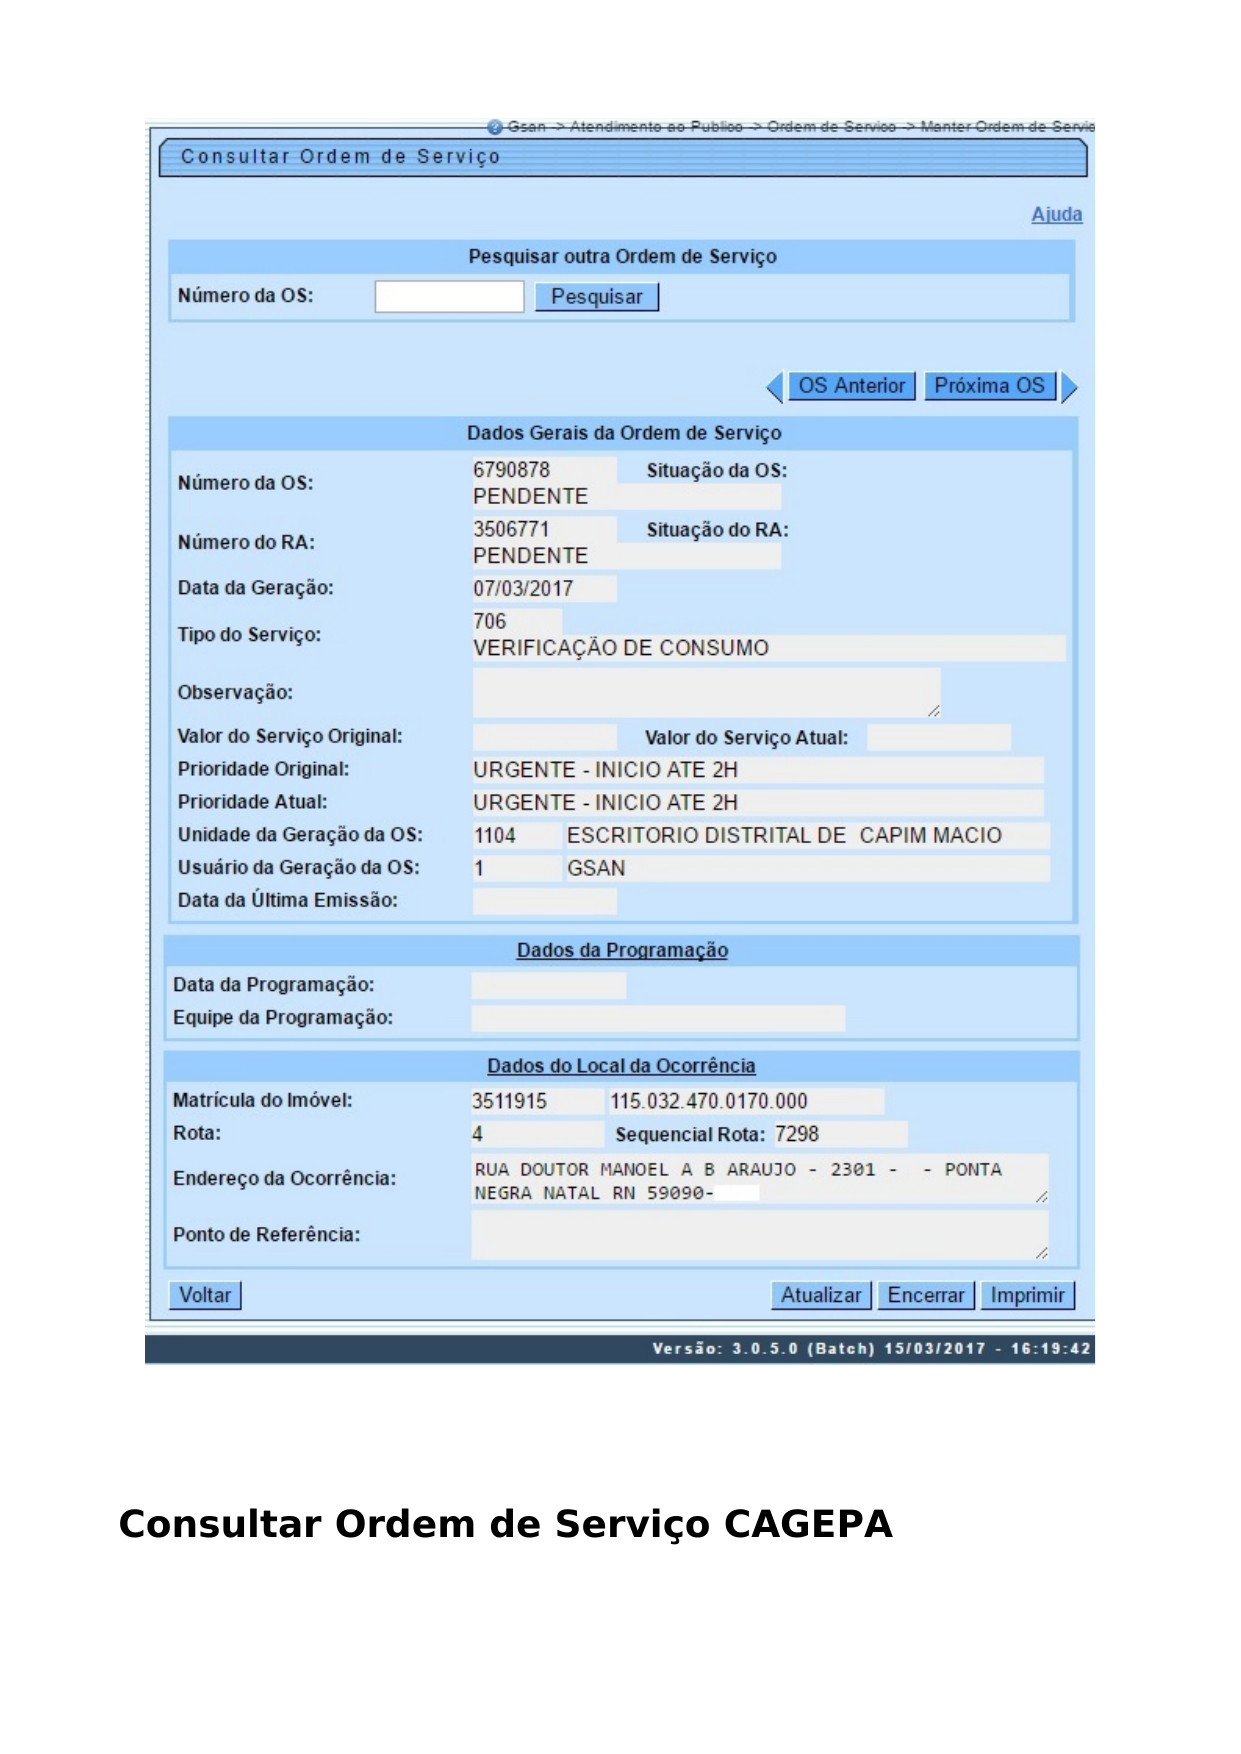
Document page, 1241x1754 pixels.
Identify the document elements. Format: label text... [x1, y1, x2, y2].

picture [145, 118, 1096, 1365]
subtitle Consultar Ordem de Serviço CAGEPA [118, 1502, 1122, 1546]
